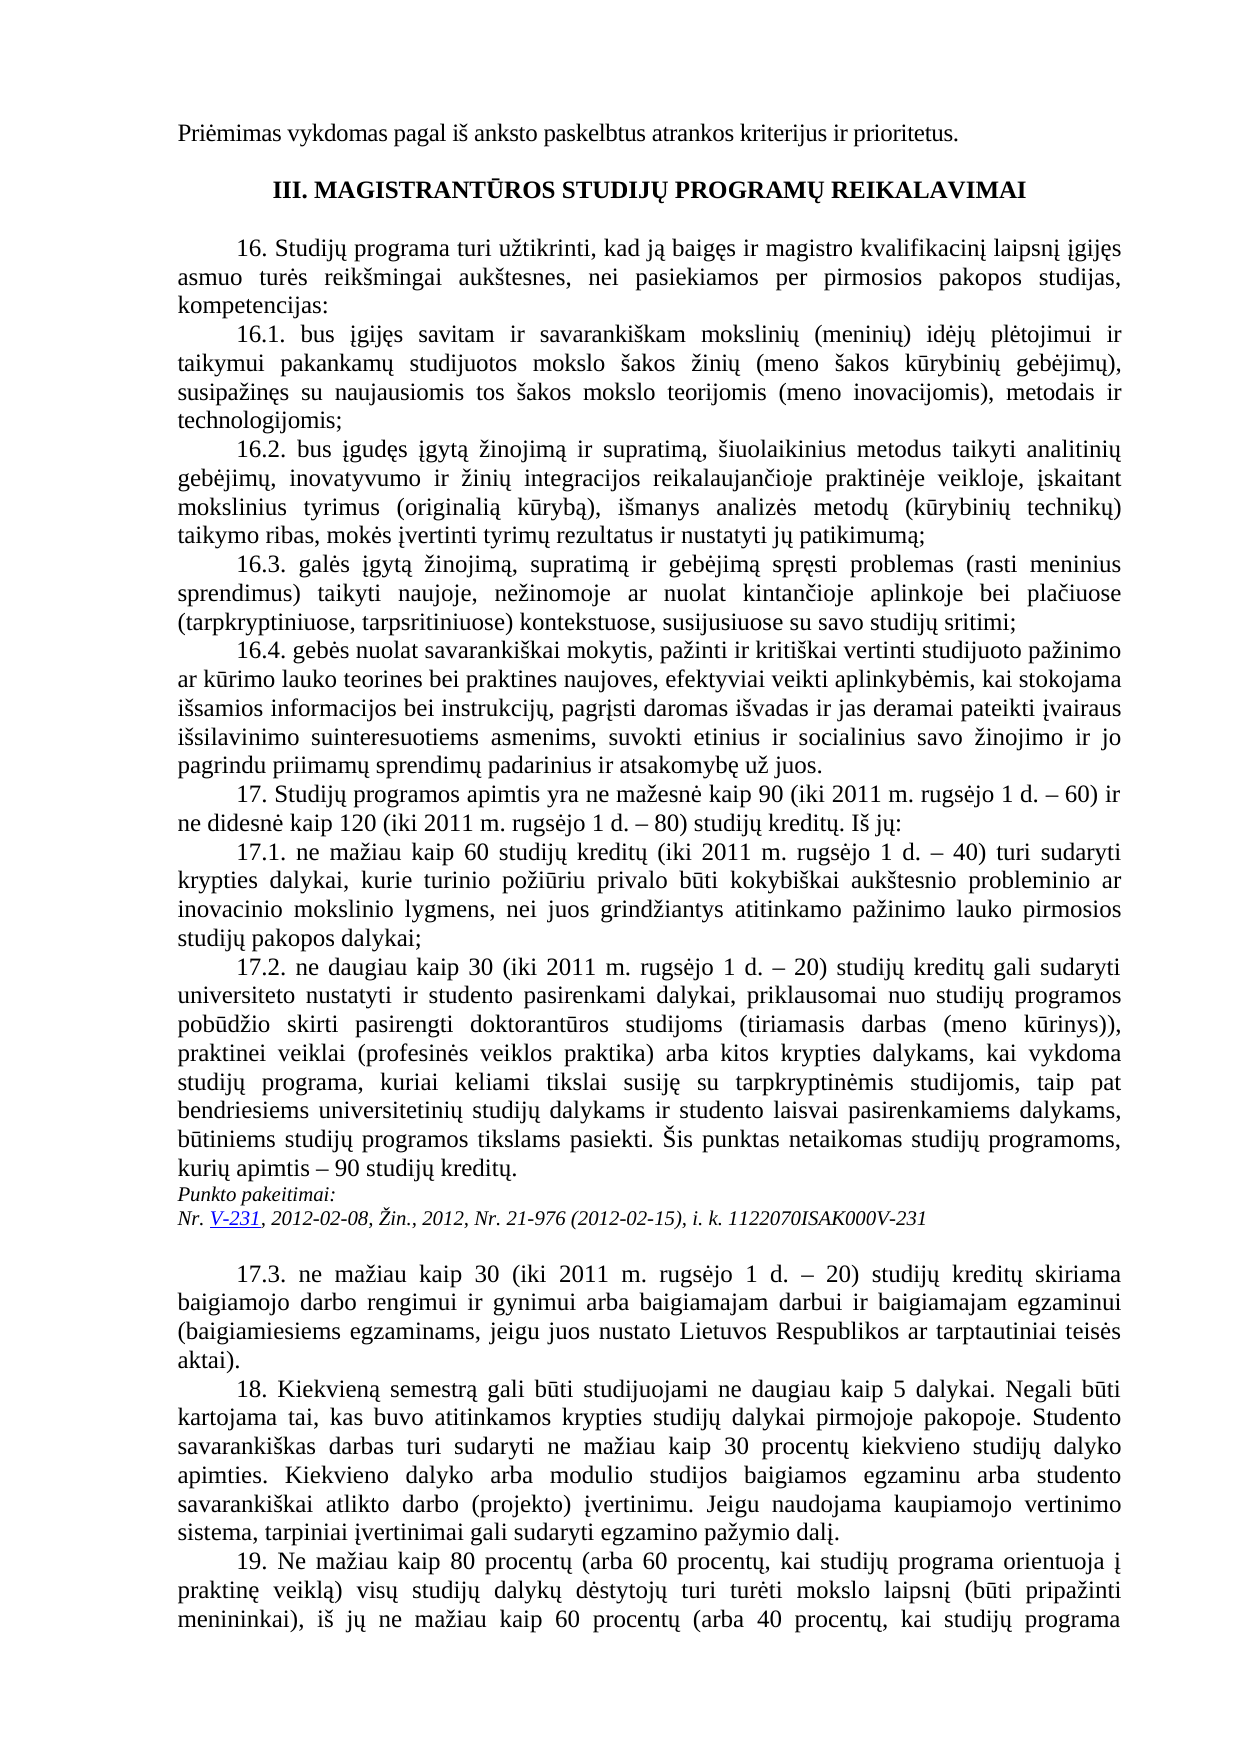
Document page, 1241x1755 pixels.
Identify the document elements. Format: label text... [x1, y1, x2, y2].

text 17.2. ne daugiau kaip 30 (iki 2011 m. rugsėjo 1 d. – 20) studijų kreditų gali sudaryti universiteto nustatyti ir studento pasirenkami dalykai, priklausomai nuo studijų programos pobūdžio skirti pasirengti doktorantūros studijoms (tiriamasis darbas (meno kūrinys)), praktinei veiklai (profesinės veiklos praktika) arba kitos krypties dalykams, kai vykdoma studijų programa, kuriai keliami tikslai susiję su tarpkryptinėmis studijomis, taip pat bendriesiems universitetinių studijų dalykams ir studento laisvai pasirenkamiems dalykams, būtiniems studijų programos tikslams pasiekti. Šis punktas netaikomas studijų programoms, kurių apimtis – 90 studijų kreditų. [177, 952, 1122, 1182]
text 17.1. ne mažiau kaip 60 studijų kreditų (iki 2011 m. rugsėjo 1 d. – 40) turi sudaryti krypties dalykai, kurie turinio požiūriu privalo būti kokybiškai aukštesnio probleminio ar inovacinio mokslinio lygmens, nei juos grindžiantys atitinkamo pažinimo lauko pirmosios studijų pakopos dalykai; [177, 837, 1122, 952]
text 17.3. ne mažiau kaip 30 (iki 2011 m. rugsėjo 1 d. – 20) studijų kreditų skiriama baigiamojo darbo rengimui ir gynimui arba baigiamajam darbui ir baigiamajam egzaminui (baigiamiesiems egzaminams, jeigu juos nustato Lietuvos Respublikos ar tarptautiniai teisės aktai). [177, 1259, 1122, 1374]
text 16.4. gebės nuolat savarankiškai mokytis, pažinti ir kritiškai vertinti studijuoto pažinimo ar kūrimo lauko teorines bei praktines naujoves, efektyviai veikti aplinkybėmis, kai stokojama išsamios informacijos bei instrukcijų, pagrįsti daromas išvadas ir jas deramai pateikti įvairaus išsilavinimo suinteresuotiems asmenims, suvokti etinius ir socialinius savo žinojimo ir jo pagrindu priimamų sprendimų padarinius ir atsakomybę už juos. [177, 636, 1122, 779]
text 18. Kiekvieną semestrą gali būti studijuojami ne daugiau kaip 5 dalykai. Negali būti kartojama tai, kas buvo atitinkamos krypties studijų dalykai pirmojoje pakopoje. Studento savarankiškas darbas turi sudaryti ne mažiau kaip 30 procentų kiekvieno studijų dalyko apimties. Kiekvieno dalyko arba modulio studijos baigiamos egzaminu arba studento savarankiškai atlikto darbo (projekto) įvertinimu. Jeigu naudojama kaupiamojo vertinimo sistema, tarpiniai įvertinimai gali sudaryti egzamino pažymio dalį. [177, 1374, 1122, 1546]
text Priėmimas vykdomas pagal iš anksto paskelbtus atrankos kriterijus ir prioritetus. [177, 118, 1122, 147]
text 16.3. galės įgytą žinojimą, supratimą ir gebėjimą spręsti problemas (rasti meninius sprendimus) taikyti naujoje, nežinomoje ar nuolat kintančioje aplinkoje bei plačiuose (tarpkryptiniuose, tarpsritiniuose) kontekstuose, susijusiuose su savo studijų sritimi; [177, 549, 1122, 636]
text 16.2. bus įgudęs įgytą žinojimą ir supratimą, šiuolaikinius metodus taikyti analitinių gebėjimų, inovatyvumo ir žinių integracijos reikalaujančioje praktinėje veikloje, įskaitant mokslinius tyrimus (originalią kūrybą), išmanys analizės metodų (kūrybinių technikų) taikymo ribas, mokės įvertinti tyrimų rezultatus ir nustatyti jų patikimumą; [177, 434, 1122, 549]
text Nr. V-231, 2012-02-08, Žin., 2012, Nr. 21-976 (2012-02-15), i. k. 1122070ISAK000V-231 [177, 1206, 1122, 1230]
text 16. Studijų programa turi užtikrinti, kad ją baigęs ir magistro kvalifikacinį laipsnį įgijęs asmuo turės reikšmingai aukštesnes, nei pasiekiamos per pirmosios pakopos studijas, kompetencijas: [177, 233, 1122, 319]
text 17. Studijų programos apimtis yra ne mažesnė kaip 90 (iki 2011 m. rugsėjo 1 d. – 60) ir ne didesnė kaip 120 (iki 2011 m. rugsėjo 1 d. – 80) studijų kreditų. Iš jų: [177, 779, 1122, 837]
text 19. Ne mažiau kaip 80 procentų (arba 60 procentų, kai studijų programa orientuoja į praktinę veiklą) visų studijų dalykų dėstytojų turi turėti mokslo laipsnį (būti pripažinti menininkai), iš jų ne mažiau kaip 60 procentų (arba 40 procentų, kai studijų programa [177, 1546, 1122, 1632]
text III. MAGISTRANTŪROS STUDIJŲ PROGRAMŲ REIKALAVIMAI [177, 176, 1122, 204]
text Punkto pakeitimai: [177, 1182, 1122, 1206]
text 16.1. bus įgijęs savitam ir savarankiškam mokslinių (meninių) idėjų plėtojimui ir taikymui pakankamų studijuotos mokslo šakos žinių (meno šakos kūrybinių gebėjimų), susipažinęs su naujausiomis tos šakos mokslo teorijomis (meno inovacijomis), metodais ir technologijomis; [177, 319, 1122, 434]
